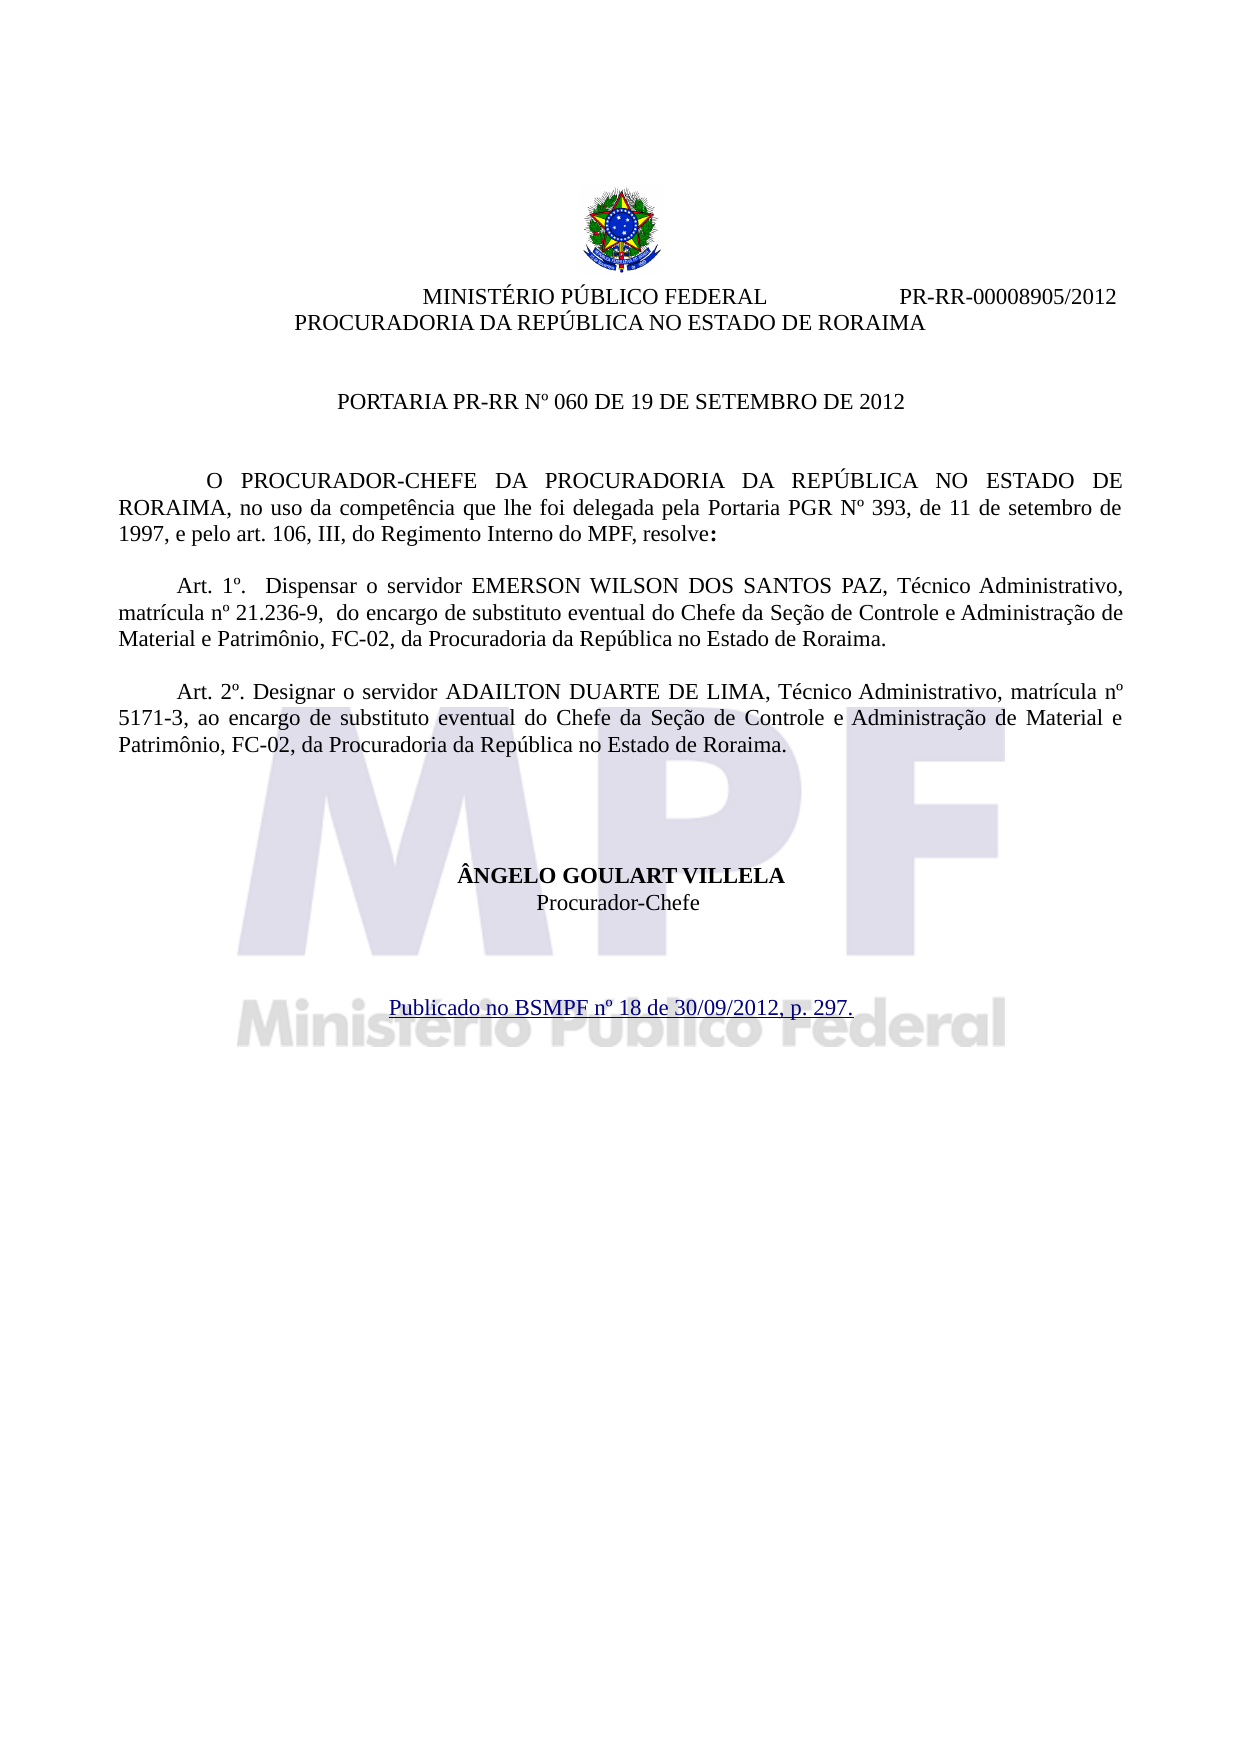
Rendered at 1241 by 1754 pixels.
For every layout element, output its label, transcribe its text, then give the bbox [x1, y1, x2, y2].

text PORTARIA PR-RR Nº 060 DE 19 DE SETEMBRO DE 2012 [118, 388, 1124, 414]
picture [237, 915, 1005, 994]
text PROCURADORIA DA REPÚBLICA NO ESTADO DE RORAIMA [118, 309, 1124, 335]
text Art. 1º. Dispensar o servidor EMERSON WILSON DOS SANTOS PAZ, Técnico Administrativo, matrícula nº 21.236-9, do encargo de substituto eventual do Chefe da Seção de Controle e Administração de Material e Patrimônio, FC-02, da Procuradoria da República no Estado de Roraima. [118, 573, 1124, 652]
text MINISTÉRIO PÚBLICO FEDERAL PR-RR-00008905/2012 [118, 283, 1124, 309]
subtitle ÂNGELO GOULART VILLELA [118, 862, 1124, 889]
text Publicado no BSMPF nº 18 de 30/09/2012, p. 297. [118, 994, 1124, 1021]
text Art. 2º. Designar o servidor ADAILTON DUARTE DE LIMA, Técnico Administrativo, matrícula nº 5171-3, ao encargo de substituto eventual do Chefe da Seção de Controle e Administração de Material e Patrimônio, FC-02, da Procuradoria da República no Estado de Roraima. [118, 678, 1124, 757]
picture [579, 185, 663, 274]
text O PROCURADOR-CHEFE DA PROCURADORIA DA REPÚBLICA NO ESTADO DE RORAIMA, no uso da competência que lhe foi delegada pela Portaria PGR Nº 393, de 11 de setembro de 1997, e pelo art. 106, III, do Regimento Interno do MPF, resolve: [118, 467, 1124, 546]
picture [237, 757, 1005, 862]
text Procurador-Chefe [118, 889, 1124, 915]
picture [237, 1021, 1005, 1047]
